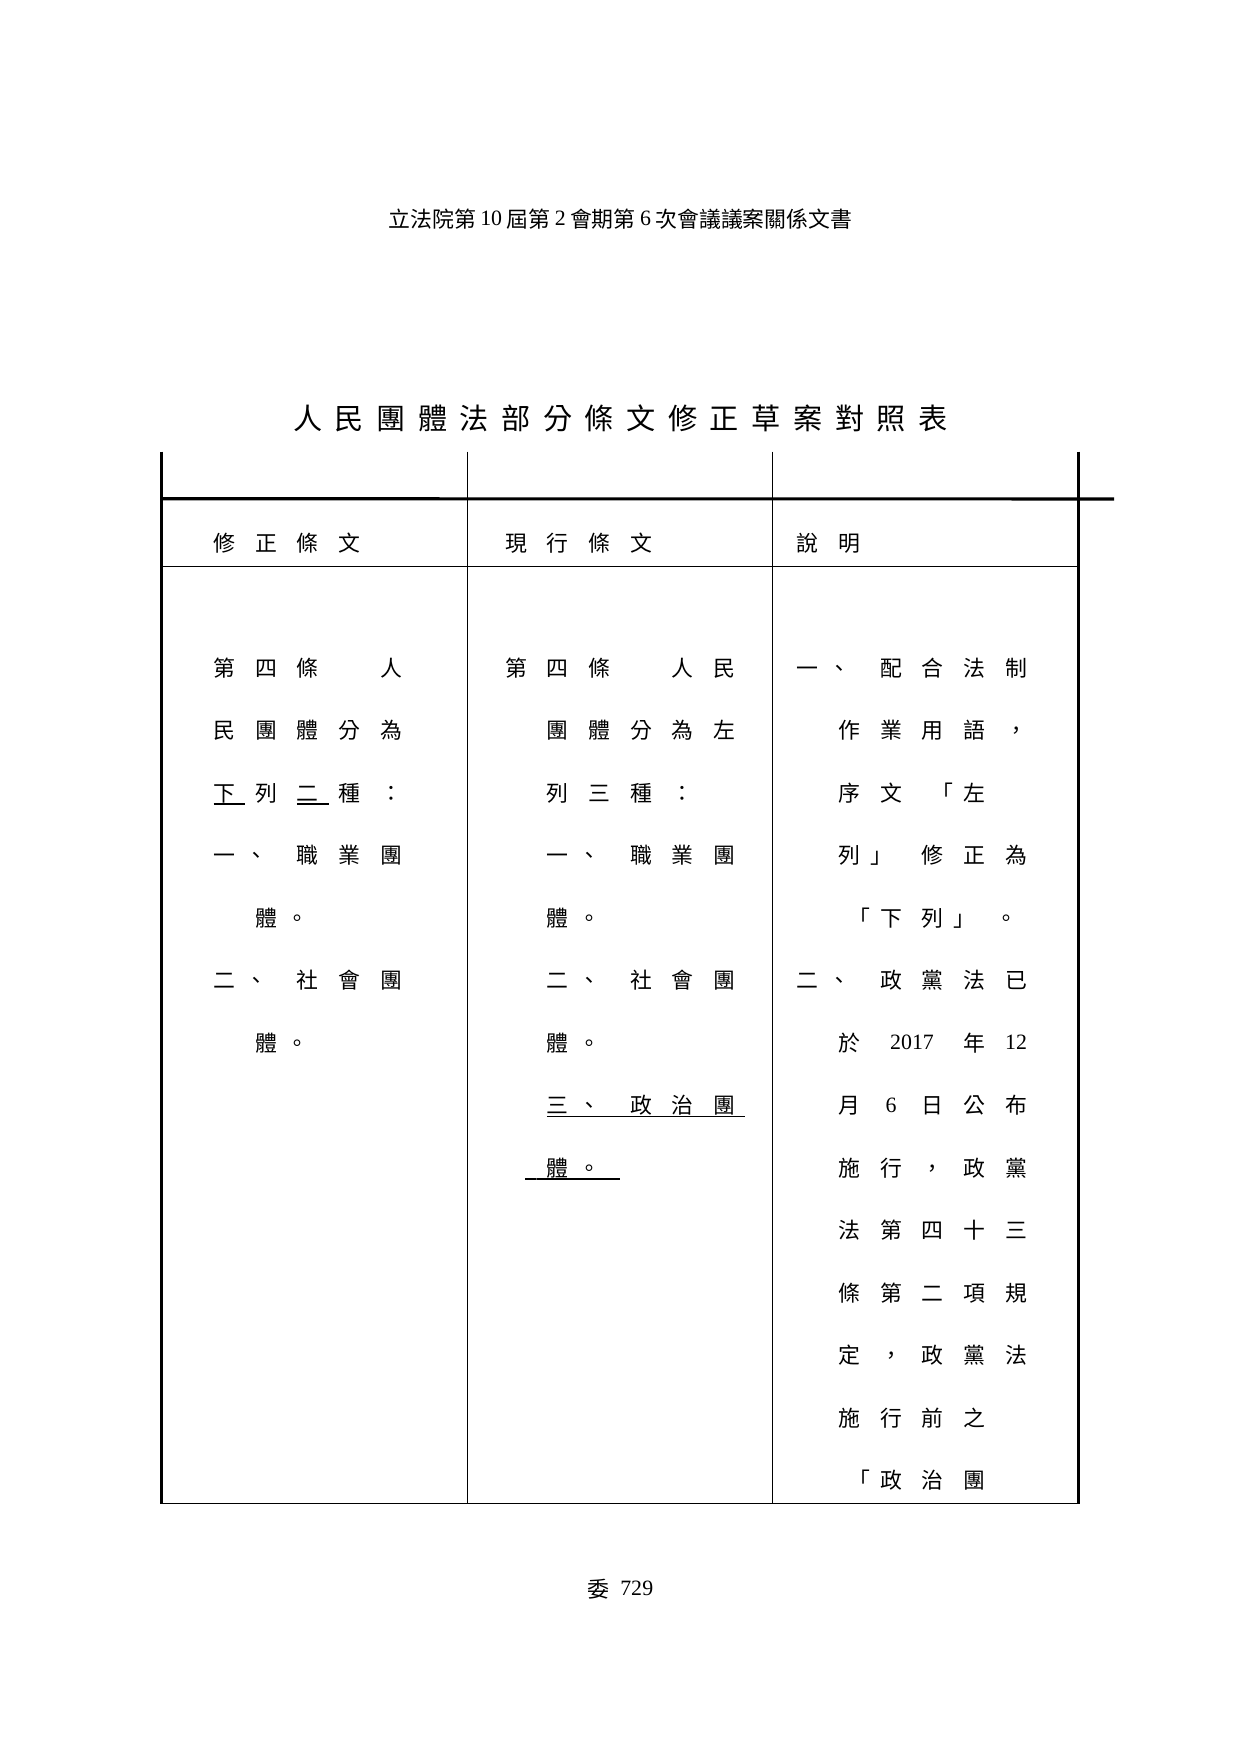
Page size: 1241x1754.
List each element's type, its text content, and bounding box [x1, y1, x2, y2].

table_cell [773, 452, 1077, 497]
table_cell [468, 452, 772, 497]
table_cell 說明 [773, 501, 1077, 566]
table_cell 一、配合法制作業用語，序文「左列」修正為「下列」。 二、政黨法已於2017年12月6日公布施行，政黨法第四十三條第二項規定，政黨法施行前之「政治團 [773, 567, 1077, 1503]
table_cell 修正條文 [163, 501, 467, 566]
table_cell [163, 452, 467, 497]
table_cell 現行條文 [468, 501, 772, 566]
table_cell 第四條 人民團體分為下列二種： 一、職業團體。 二、社會團體。 [163, 567, 467, 1503]
table_cell 第四條 人民團體分為左列三種： 一、職業團體。 二、社會團體。 三、政治團體。 [468, 567, 772, 1503]
table_header 人民團體法部分條文修正草案對照表 [162, 313, 1078, 452]
